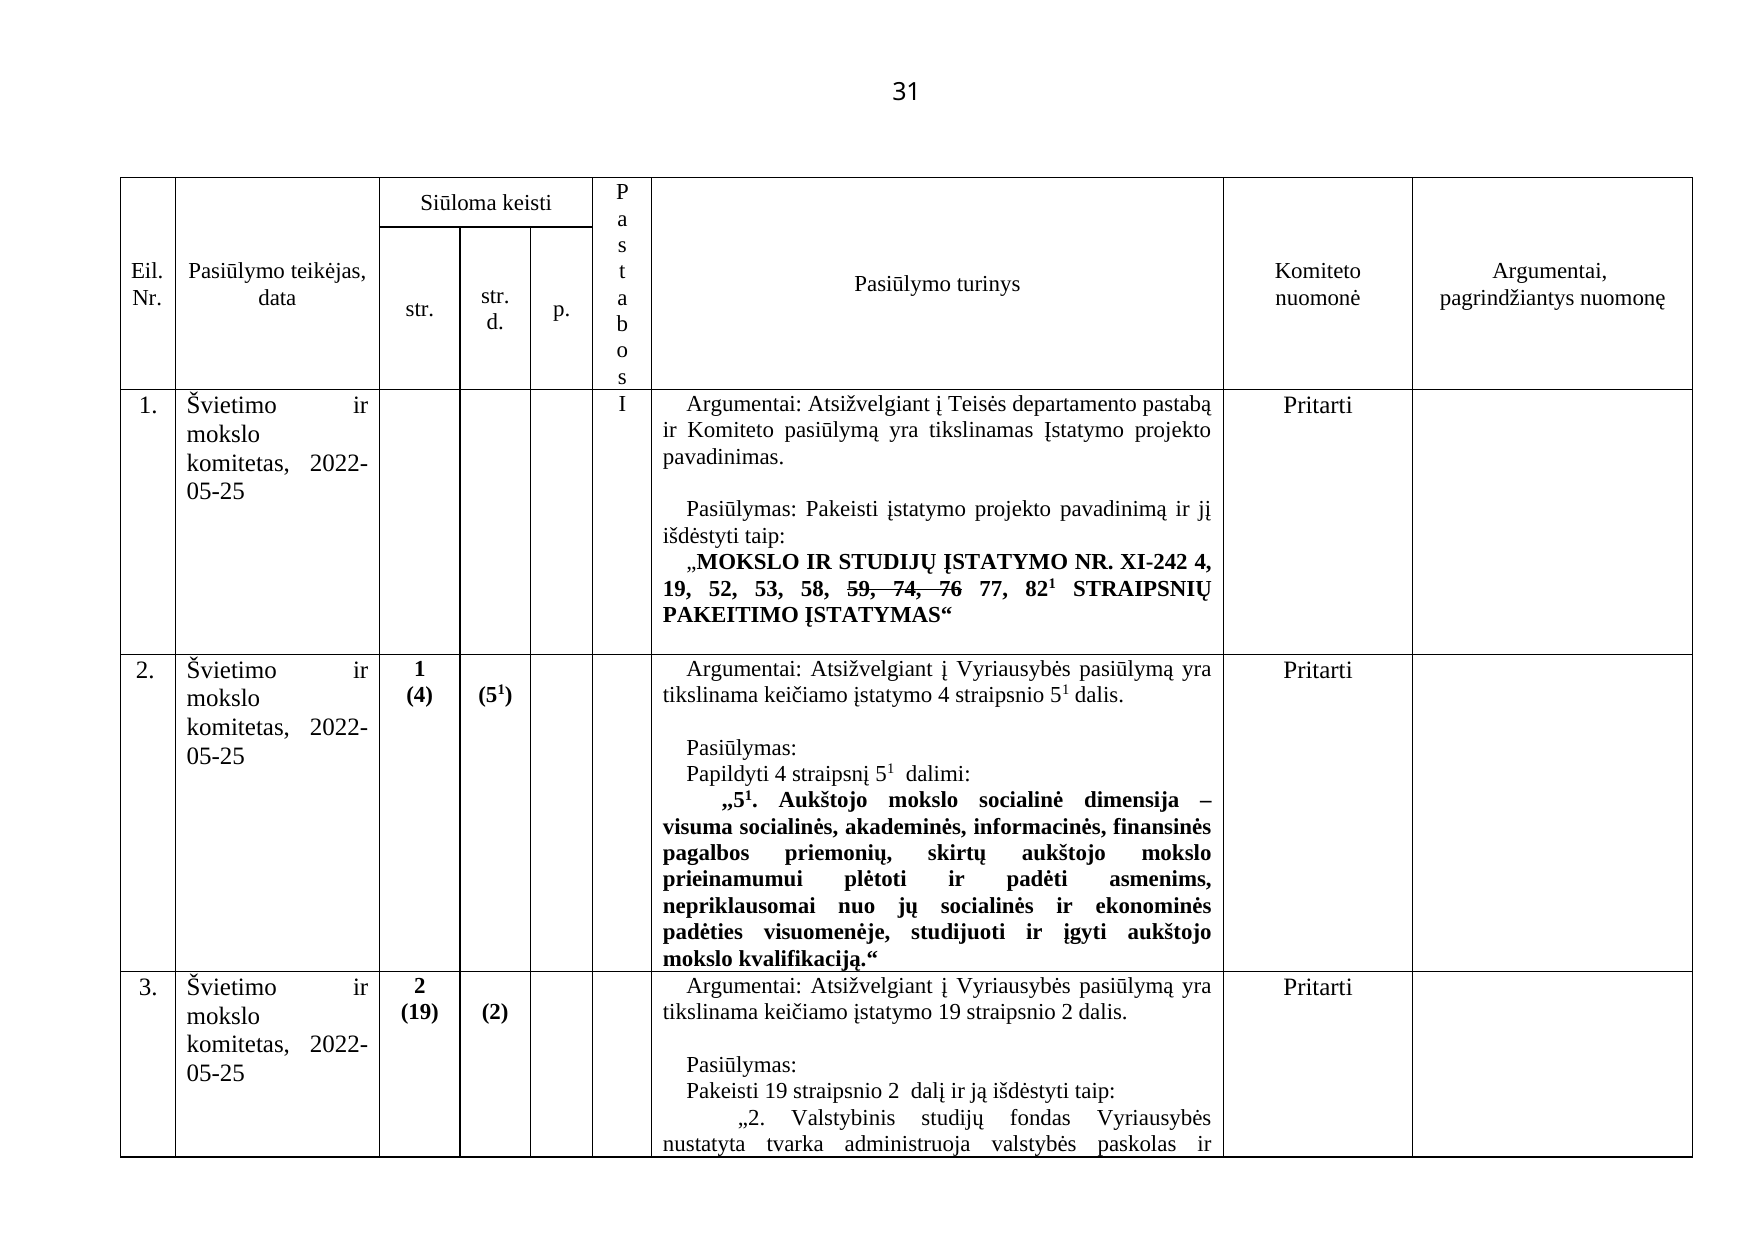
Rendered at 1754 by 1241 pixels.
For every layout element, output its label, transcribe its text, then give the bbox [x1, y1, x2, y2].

table_cell 2 (19) [380, 972, 459, 1156]
table_cell p. [531, 228, 592, 389]
table_cell [1413, 655, 1692, 971]
table_cell [531, 390, 592, 654]
table_header Pasiūlymo teikėjas, data [176, 178, 379, 389]
table_cell (2) [461, 972, 530, 1156]
table_cell str. [380, 228, 459, 389]
table_header Pastabos [593, 178, 651, 389]
table_cell 1. [121, 390, 175, 654]
table_cell [531, 655, 592, 971]
table_cell [531, 972, 592, 1156]
table_cell Pritarti [1224, 390, 1412, 654]
table_cell (51) [461, 655, 530, 971]
table_cell Švietimo ir mokslo komitetas, 2022-05-25 [176, 655, 379, 971]
table_cell 2. [121, 655, 175, 971]
table_header Siūloma keisti [380, 178, 592, 226]
table_cell 3. [121, 972, 175, 1156]
table_cell Argumentai: Atsižvelgiant į Teisės departamento pastabą ir Komiteto pasiūlymą yra tikslinamas Įstatymo projekto pavadinimas. Pasiūlymas: Pakeisti įstatymo projekto pavadinimą ir jį išdėstyti taip: „MOKSLO IR STUDIJŲ ĮSTATYMO NR. XI-242 4, 19, 52, 53, 58, 59, 74, 76 77, 821 STRAIPSNIŲ PAKEITIMO ĮSTATYMAS“ [652, 390, 1223, 654]
table_cell 1 (4) [380, 655, 459, 971]
table_header Pasiūlymo turinys [652, 178, 1223, 389]
table_cell [380, 390, 459, 654]
table_cell Argumentai: Atsižvelgiant į Vyriausybės pasiūlymą yra tikslinama keičiamo įstatymo 4 straipsnio 51 dalis. Pasiūlymas: Papildyti 4 straipsnį 51 dalimi: ,,51. Aukštojo mokslo socialinė dimensija – visuma socialinės, akademinės, informacinės, finansinės pagalbos priemonių, skirtų aukštojo mokslo prieinamumui plėtoti ir padėti asmenims, nepriklausomai nuo jų socialinės ir ekonominės padėties visuomenėje, studijuoti ir įgyti aukštojo mokslo kvalifikaciją.“ [652, 655, 1223, 971]
table_cell Pritarti [1224, 972, 1412, 1156]
table_cell Pritarti [1224, 655, 1412, 971]
table_header Komiteto nuomonė [1224, 178, 1412, 389]
table_header Eil. Nr. [121, 178, 175, 389]
table_cell Švietimo ir mokslo komitetas, 2022-05-25 [176, 390, 379, 654]
table_cell [593, 655, 651, 971]
table_cell I [593, 390, 651, 654]
table_cell Argumentai: Atsižvelgiant į Vyriausybės pasiūlymą yra tikslinama keičiamo įstatymo 19 straipsnio 2 dalis. Pasiūlymas: Pakeisti 19 straipsnio 2 dalį ir ją išdėstyti taip: „2. Valstybinis studijų fondas Vyriausybės nustatyta tvarka administruoja valstybės paskolas ir [652, 972, 1223, 1156]
table_cell [1413, 972, 1692, 1156]
table_cell Švietimo ir mokslo komitetas, 2022-05-25 [176, 972, 379, 1156]
table_cell [593, 972, 651, 1156]
table_cell [461, 390, 530, 654]
table_header Argumentai, pagrindžiantys nuomonę [1413, 178, 1692, 389]
table_cell [1413, 390, 1692, 654]
table_cell str. d. [461, 228, 530, 389]
